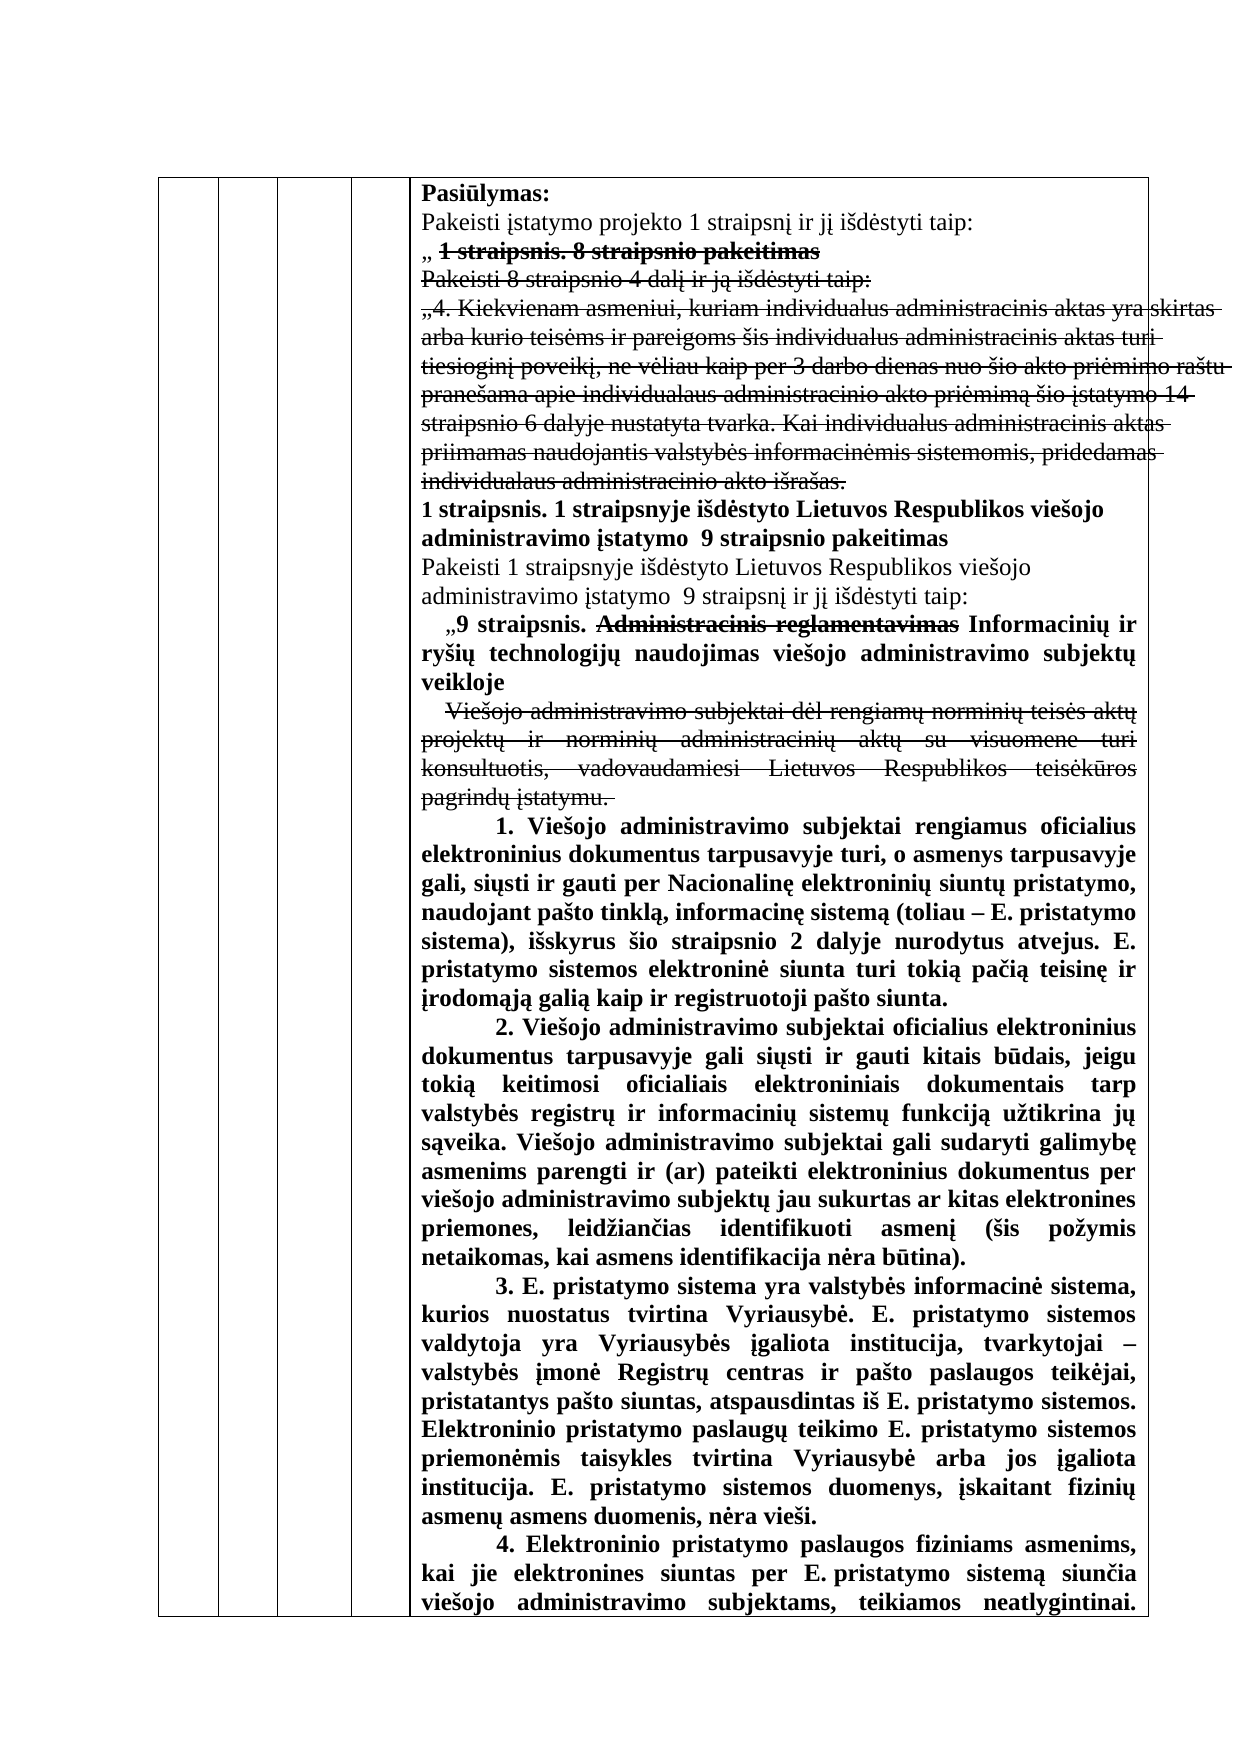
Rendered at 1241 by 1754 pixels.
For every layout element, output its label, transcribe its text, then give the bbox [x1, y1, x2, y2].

table_cell [352, 178, 409, 1616]
table_cell [159, 178, 218, 1616]
table_cell Argumentai: Į Seime priimtą naujos redakcijos Viešojo administravimo įstatymą Nr. XIII-2987 reikalinga integruoti nuostatas dėl E-pristatymo sistemos įteisinimo ir jos bei kitų informacinių ir ryšių technologijų naudojimo viešojo administravimo subjektų veikloje. Dėl šios priežasties įstatymo projektas tikslinamas atsisakant iki 2020-10-31 galiojančių nuostatų keitimo ir atvaizduojant naujos Viešojo administravimo įstatymo redakcijos 9 straipsnio keitimą. Naujos redakcijos Viešojo administravimo įstatymo 9 straipsnis, reglamentuojantis administracinį reglamentavimą, tapo nebeaktualus, nes jame pateikiama tik nuoroda į Teisėkūros pagrindų įstatymą, numatantį pareigą viešojo administravimo subjektams konsultuotis su visuomene. Taigi 9 straipsnyje vietoj nebeaktualių nuostatų siūlome reglamentuoti nuostatas įteisinančias E-pristatymo sistemą ir jos bei kitų informacinių ir ryšių technologijų naudojimą viešojo administravimo subjektų veikloje. Be to, atsižvelgiant į Specialiųjų tyrimų tarnybos pateiktą išvadą dėl E-pristatymo įstatymų projektų paketo, siūlau įtraukti nuostatas iš Vyriausybės Seimui pateikto Viešojo administravimo įstatymo projekto, kuriame aiškiau, skaidriau ir detaliau reglamentuojami E-pristatymo sistema teikiamų paslaugų įkainių klausimai. Pasiūlymas: Pakeisti įstatymo projekto 1 straipsnį ir jį išdėstyti taip: „ 1 straipsnis. 8 straipsnio pakeitimas Pakeisti 8 straipsnio 4 dalį ir ją išdėstyti taip: „4. Kiekvienam asmeniui, kuriam individualus administracinis aktas yra skirtas arba kurio teisėms ir pareigoms šis individualus administracinis aktas turi tiesioginį poveikį, ne vėliau kaip per 3 darbo dienas nuo šio akto priėmimo raštu pranešama apie individualaus administracinio akto priėmimą šio įstatymo 14 straipsnio 6 dalyje nustatyta tvarka. Kai individualus administracinis aktas priimamas naudojantis valstybės informacinėmis sistemomis, pridedamas individualaus administracinio akto išrašas. 1 straipsnis. 1 straipsnyje išdėstyto Lietuvos Respublikos viešojo administravimo įstatymo 9 straipsnio pakeitimas Pakeisti 1 straipsnyje išdėstyto Lietuvos Respublikos viešojo administravimo įstatymo 9 straipsnį ir jį išdėstyti taip: „9 straipsnis. Administracinis reglamentavimas Informacinių ir ryšių technologijų naudojimas viešojo administravimo subjektų veikloje Viešojo administravimo subjektai dėl rengiamų norminių teisės aktų projektų ir norminių administracinių aktų su visuomene turi konsultuotis, vadovaudamiesi Lietuvos Respublikos teisėkūros pagrindų įstatymu. 1. Viešojo administravimo subjektai rengiamus oficialius elektroninius dokumentus tarpusavyje turi, o asmenys tarpusavyje gali, siųsti ir gauti per Nacionalinę elektroninių siuntų pristatymo, naudojant pašto tinklą, informacinę sistemą (toliau – E. pristatymo sistema), išskyrus šio straipsnio 2 dalyje nurodytus atvejus. E. pristatymo sistemos elektroninė siunta turi tokią pačią teisinę ir įrodomąją galią kaip ir registruotoji pašto siunta. 2. Viešojo administravimo subjektai oficialius elektroninius dokumentus tarpusavyje gali siųsti ir gauti kitais būdais, jeigu tokią keitimosi oficialiais elektroniniais dokumentais tarp valstybės registrų ir informacinių sistemų funkciją užtikrina jų sąveika. Viešojo administravimo subjektai gali sudaryti galimybę asmenims parengti ir (ar) pateikti elektroninius dokumentus per viešojo administravimo subjektų jau sukurtas ar kitas elektronines priemones, leidžiančias identifikuoti asmenį (šis požymis netaikomas, kai asmens identifikacija nėra būtina). 3. E. pristatymo sistema yra valstybės informacinė sistema, kurios nuostatus tvirtina Vyriausybė. E. pristatymo sistemos valdytoja yra Vyriausybės įgaliota institucija, tvarkytojai – valstybės įmonė Registrų centras ir pašto paslaugos teikėjai, pristatantys pašto siuntas, atspausdintas iš E. pristatymo sistemos. Elektroninio pristatymo paslaugų teikimo E. pristatymo sistemos priemonėmis taisykles tvirtina Vyriausybė arba jos įgaliota institucija. E. pristatymo sistemos duomenys, įskaitant fizinių asmenų asmens duomenis, nėra vieši. 4. Elektroninio pristatymo paslaugos fiziniams asmenims, kai jie elektronines siuntas per E. pristatymo sistemą siunčia viešojo administravimo subjektams, teikiamos neatlygintinai. Visais kitais atvejais, išskyrus įstatymų numatytas išimtis, elektroninio pristatymo paslaugos E. pristatymo sistemos priemonėmis teikiamos pagal Vyriausybės ar jos įgaliotos institucijos nustatytus tarifus. 5. Kai elektroninio pristatymo paslaugos E. pristatymo, sistemos priemonėmis teikiamos atlygintinai, elektroninio pristatymo paslaugų teikimo E. pristatymo sistemos priemonėmis tarifai neturi viršyti būtinų ir pagrįstų sąnaudų, patirtų teikiant šias paslaugas. Elektroninio pristatymo paslaugų teikimo E. pristatymo sistemos priemonėmis tarifai peržiūrimi ne rečiau kaip kas dvejus metus. 6. Kai asmens elektroninio pristatymo dėžutė yra neaktyvi ir elektroninė siunta jam siunčiama per E. pristatymo sistemą, pašto paslaugos teikėjas šią siuntą įteikia kaip pašto siuntą vadovaudamasis Lietuvos Respublikos pašto įstatymu. Nustatant šios paslaugos tarifus įtraukiami elektroninio pristatymo paslaugų teikimo E. pristatymo sistemos priemonėmis tarifas ir valstybės įmonės Registrų centro viešojo konkurso būdu atrinkto (atrinktų) pašto paslaugų teikėjo (teikėjų) pasiūlyme (pasiūlymuose) pateikti įkainiai. Argumentai: Įstatymo projekte siūlau įtvirtinti prašymų ar skundų pateikimo viešojo administravimo subjektams būdus. Siūlau įstatyme aiškiai įvardinti galimybę asmeniui prašymą ar skundą pateikti per E-pristatymo sistemą, taip pat numatyti galimybę asmeniui teikti prašymą ar skundą per E-pristatymo sistemą jo nepasirašant, nes prisijungimo prie E-pristatymo sistemos būdai leidžia vienareikšmiškai identifikuoti asmenį. Tokiu būdu asmenims būtų palengvintas ir supaprastinamas kreipimasis į institucijas. Pasiūlymas: 2 straipsnis. 1 straipsnyje išdėstyto Lietuvos Respublikos viešojo administravimo įstatymo 11 straipsnio pakeitimas Pakeisti 1 straipsnyje išdėstyto Lietuvos Respublikos viešojo administravimo įstatymo 11 straipsnį ir jį išdėstyti taip: 11 straipsnis. Prašymų ir skundų administraciniam sprendimui priimti pateikimas ir nagrinėjimas 2. Prašymas ar skundas gali būti pateiktas asmeniškai arba per atstovą per E. pristatymo sistemą, kitomis elektroninių ryšių priemonėmis, paštu, raštu tiesiogiai kreipiantis į viešojo administravimo subjektą arba per atstovą., tiesiogiai arba paštu, per kurjerį arba elektroniniais ryšiais. Atstovo teisė atstovauti turi būti įrodoma rašytiniu sutikimu. Kai prašymas ar skundas paduodamas elektroninių ryšių priemonėmis, jis turi būti pasirašytas, išskyrus atvejus, kai jis paduodamas per E. pristatymo sistemą. Argumentai: Įstatymo projekte siūlau įtvirtinti nuostatą dėl informacijos asmenims siuntimo prioritetinės tvarkos nustatymo, tačiau patikslintą nei teikė Vyriausybė. Siūlau, kad informacija pirmiausiai būtų siunčiama per E. pristatymą (kai asmens elektroninio pristatymo dėžutė yra aktyvi), o jeigu E. pristatymo dėžutė nėra aktyvi, tada būtų siunčiama kitomis elektroninių ryšių priemonėmis; jeigu jomis įteikti informacijos neįmanoma, tuomet būtų siunčiama kaip pašto siunta, bet ji būtų sugeneruojama per E. pristatymo sistemą. Tokios tvarkos nustatymas paskatintų pirmiausiai naudotis elektroninių ryšių priemonėmis, tačiau tuo pačiu nedidintų popierinių pašto siuntų skaičiaus, nes būtų stengiamasi pirmiausiai siųsti elektroniniais kanalais. Svarbu tai, kad paliekama asmens teisė prašyti atsakymą ar informaciją gauti tam tikru būdu, kuriuo asmuo pageidauja, ir tai būtų privaloma viešojo administravimo subjektui. Ir tik jeigu šio pageidavimo asmuo nėra išreiškęs, atsakymai ir informacija būtų siunčiami pagal siūlomą prioritetinę tvarką. Pasiūlymas: 3 straipsnis. 2 straipsnio 4 dalies pakeitimas Pakeisti 2 straipsnio 4 dalį ir ją išdėstyti taip: „4. 2021 m. liepos 1 d. įsigalioja tokia šio įstatymo 1 straipsnyje išdėstyto Lietuvos Respublikos viešojo administravimo įstatymo 13 straipsnio pavadinimo ir 1 dalies redakcija: „13 straipsnis. Administracinio sprendimo ar kitos informacijos įteikimas (paskelbimas) 1. Asmeniui, pateikusiam prašymą, ar asmeniui, dėl kurio galimai pažeistų teisių ir teisėtų interesų yra pradėta administracinė procedūra, taip pat asmenims, kuriems administracinis sprendimas turi tiesioginį poveikį, ne vėliau kaip per 3 darbo dienas nuo administracinio sprendimo priėmimo dienos raštu pranešama apie priimtą administracinį sprendimą, pateikiant tokio sprendimo kopiją, ar, esant poreikiui apsaugoti atitinkamų kategorijų duomenis, – nuasmenintą priimto administracinio sprendimo nuorašą. Atvejais, kai administracinio sprendimo kopija ar nuorašas negali būti pateikti arba kai administracinio sprendimo forma neleidžia užtikrinti visų šio įstatymo 10 straipsnio 5 dalyje reikalaujamų duomenų pateikimo, šie duomenys nurodytiems asmenims pateikiami raštu pranešant apie priimtą administracinį sprendimą. Jeigu asmuo nėra nurodęs pageidaujamo administracinio sprendimo ar kitos informacijos gavimo būdo, ji pateikiama tokiu būdu, kokiu buvo gautas prašymas ar skundas. ir reikalingų kontaktinių duomenų, viešojo administravimo subjektas informaciją teikia šia prioriteto tvarka: per E. pristatymo sistemą, kitomis elektroninių ryšių priemonėmis, pašto siunta. Jei asmens elektroninio pristatymo dėžutė E. pristatymo sistemoje yra neaktyvi, administracinis sprendimas ar kita informacija siunčiama kitomis elektroninių ryšių priemonėmis. Jei kitomis elektroninių ryšių priemonėmis administracinio sprendimo ar kitos informacijos pateikti neįmanoma, ji siunčiama per E. pristatymo sistemą, bet įteikiama kaip pašto siunta vadovaujantis Lietuvos Respublikos pašto įstatymu. Jei asmuo yra nurodęs pageidaujamą administracinio sprendimo ar kitos informacijos gavimo būdą ir reikalingus kontaktinius duomenis, jam siunčiama šiuo būdu.“ [411, 178, 1148, 1616]
table_cell [278, 178, 351, 1616]
table_cell [219, 178, 277, 1616]
